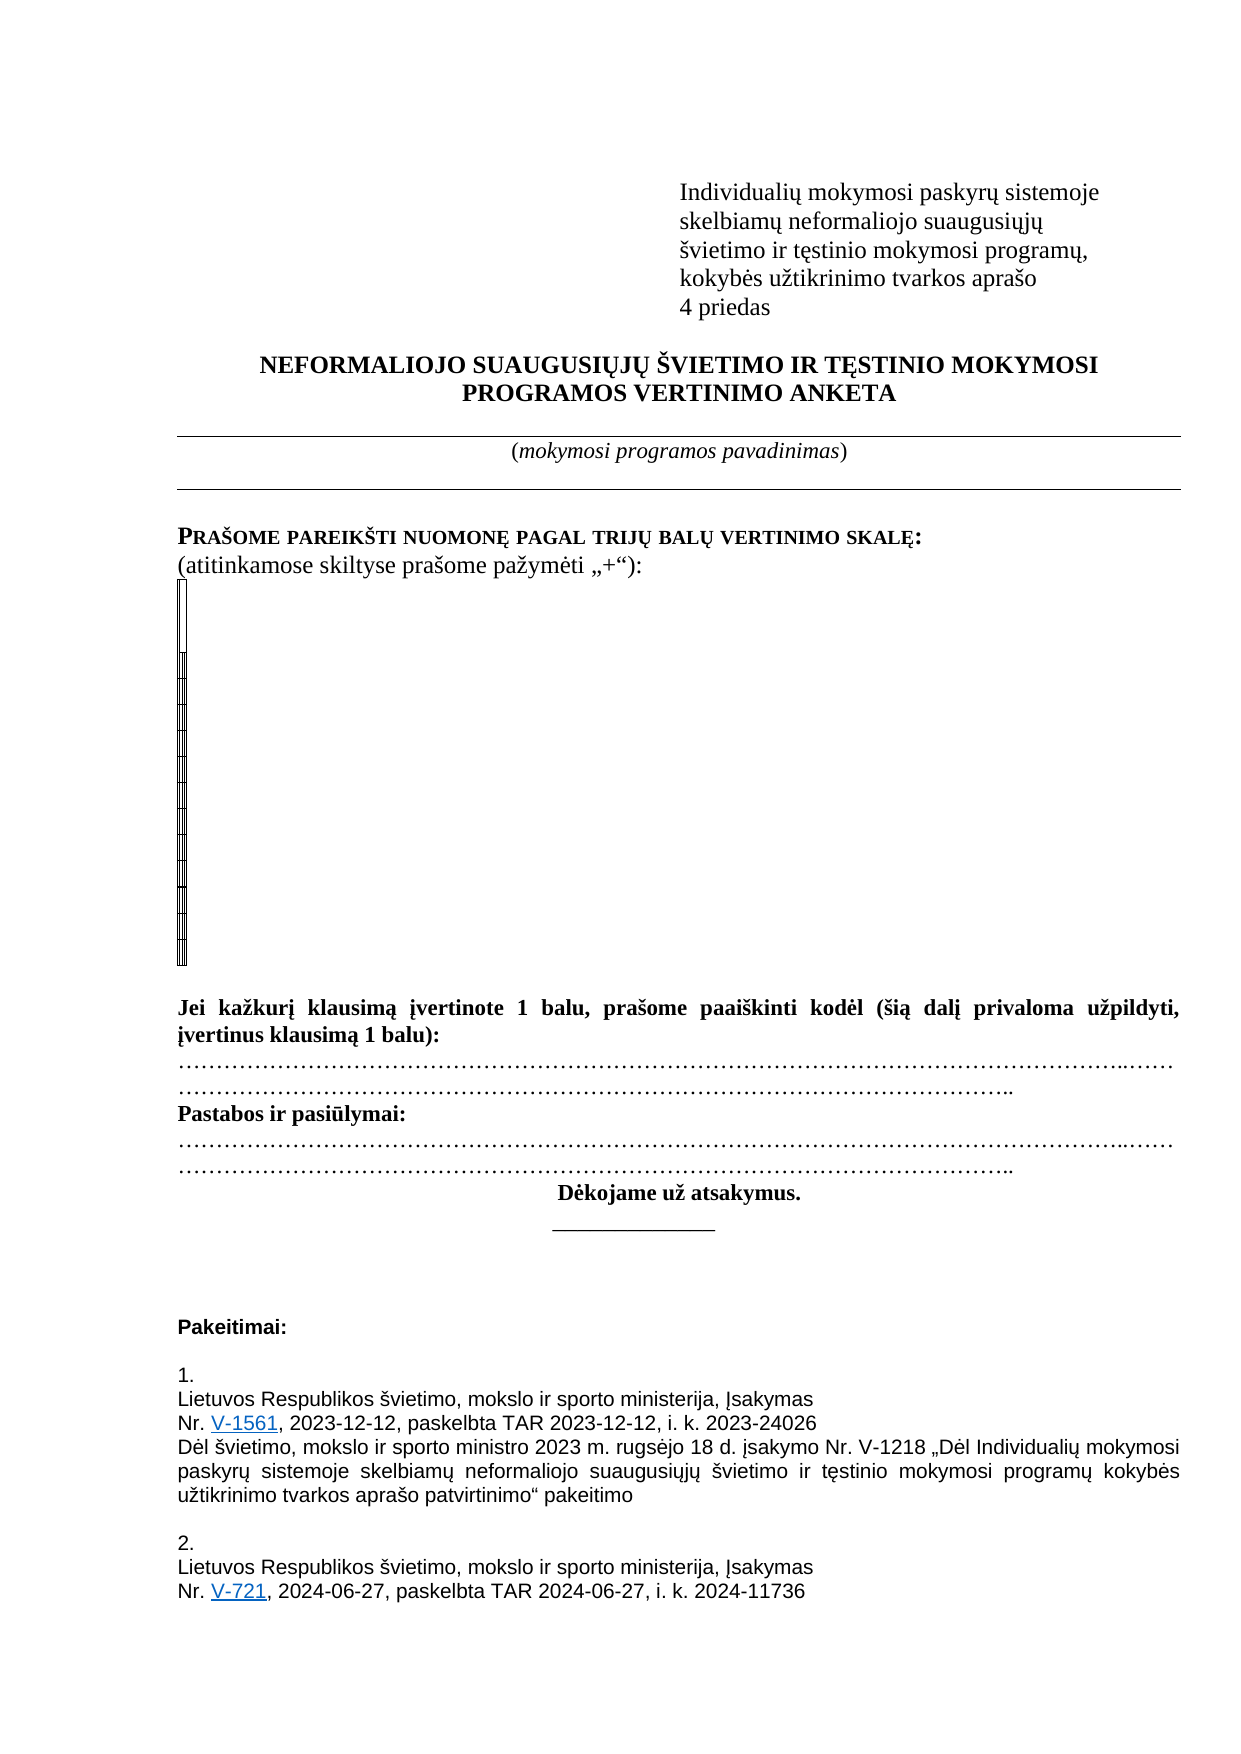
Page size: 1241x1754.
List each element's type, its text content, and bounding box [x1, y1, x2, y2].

text Nr. V-721, 2024-06-27, paskelbta TAR 2024-06-27, i. k. 2024-11736 [177, 1578, 1181, 1602]
subtitle Prašome pareikšti nuomonę pagal trijų balų vertinimo skalę: [177, 521, 1181, 550]
text _____________ [177, 1205, 1181, 1234]
text ……………………………………………………………………………………………….. [177, 1073, 1181, 1100]
text 1. [177, 1363, 1181, 1387]
text Dėl švietimo, mokslo ir sporto ministro 2023 m. rugsėjo 18 d. įsakymo Nr. V-1218 „Dėl Individualių mokymosi paskyrų sistemoje skelbiamų neformaliojo suaugusiųjų švietimo ir tęstinio mokymosi programų kokybės užtikrinimo tvarkos aprašo patvirtinimo“ pakeitimo [177, 1435, 1181, 1507]
text ……………………………………………………………………………………………………………..…… [177, 1047, 1181, 1073]
text 2. [177, 1531, 1181, 1554]
text kokybės užtikrinimo tvarkos aprašo [177, 263, 1181, 292]
text Pakeitimai: [177, 1315, 1181, 1339]
text Lietuvos Respublikos švietimo, mokslo ir sporto ministerija, Įsakymas [177, 1554, 1181, 1578]
text Nr. V-1561, 2023-12-12, paskelbta TAR 2023-12-12, i. k. 2023-24026 [177, 1411, 1181, 1435]
text švietimo ir tęstinio mokymosi programų, [177, 235, 1181, 263]
text (atitinkamose skiltyse prašome pažymėti „+“): [177, 550, 1181, 579]
text Individualių mokymosi paskyrų sistemoje [177, 177, 1181, 206]
text 4 priedas [177, 292, 1181, 321]
text Pastabos ir pasiūlymai: [177, 1100, 1181, 1126]
text Lietuvos Respublikos švietimo, mokslo ir sporto ministerija, Įsakymas [177, 1387, 1181, 1411]
text NEFORMALIOJO SUAUGUSIŲJŲ ŠVIETIMO IR TĘSTINIO MOKYMOSI PROGRAMOS VERTINIMO ANKETA [177, 350, 1181, 407]
text ……………………………………………………………………………………………………………..…… [177, 1126, 1181, 1152]
text Dėkojame už atsakymus. [177, 1179, 1181, 1205]
text Jei kažkurį klausimą įvertinote 1 balu, prašome paaiškinti kodėl (šią dalį privaloma užpildyti, įvertinus klausimą 1 balu): [177, 994, 1181, 1047]
text (mokymosi programos pavadinimas) [177, 437, 1181, 463]
text ……………………………………………………………………………………………….. [177, 1152, 1181, 1179]
text skelbiamų neformaliojo suaugusiųjų [177, 206, 1181, 235]
